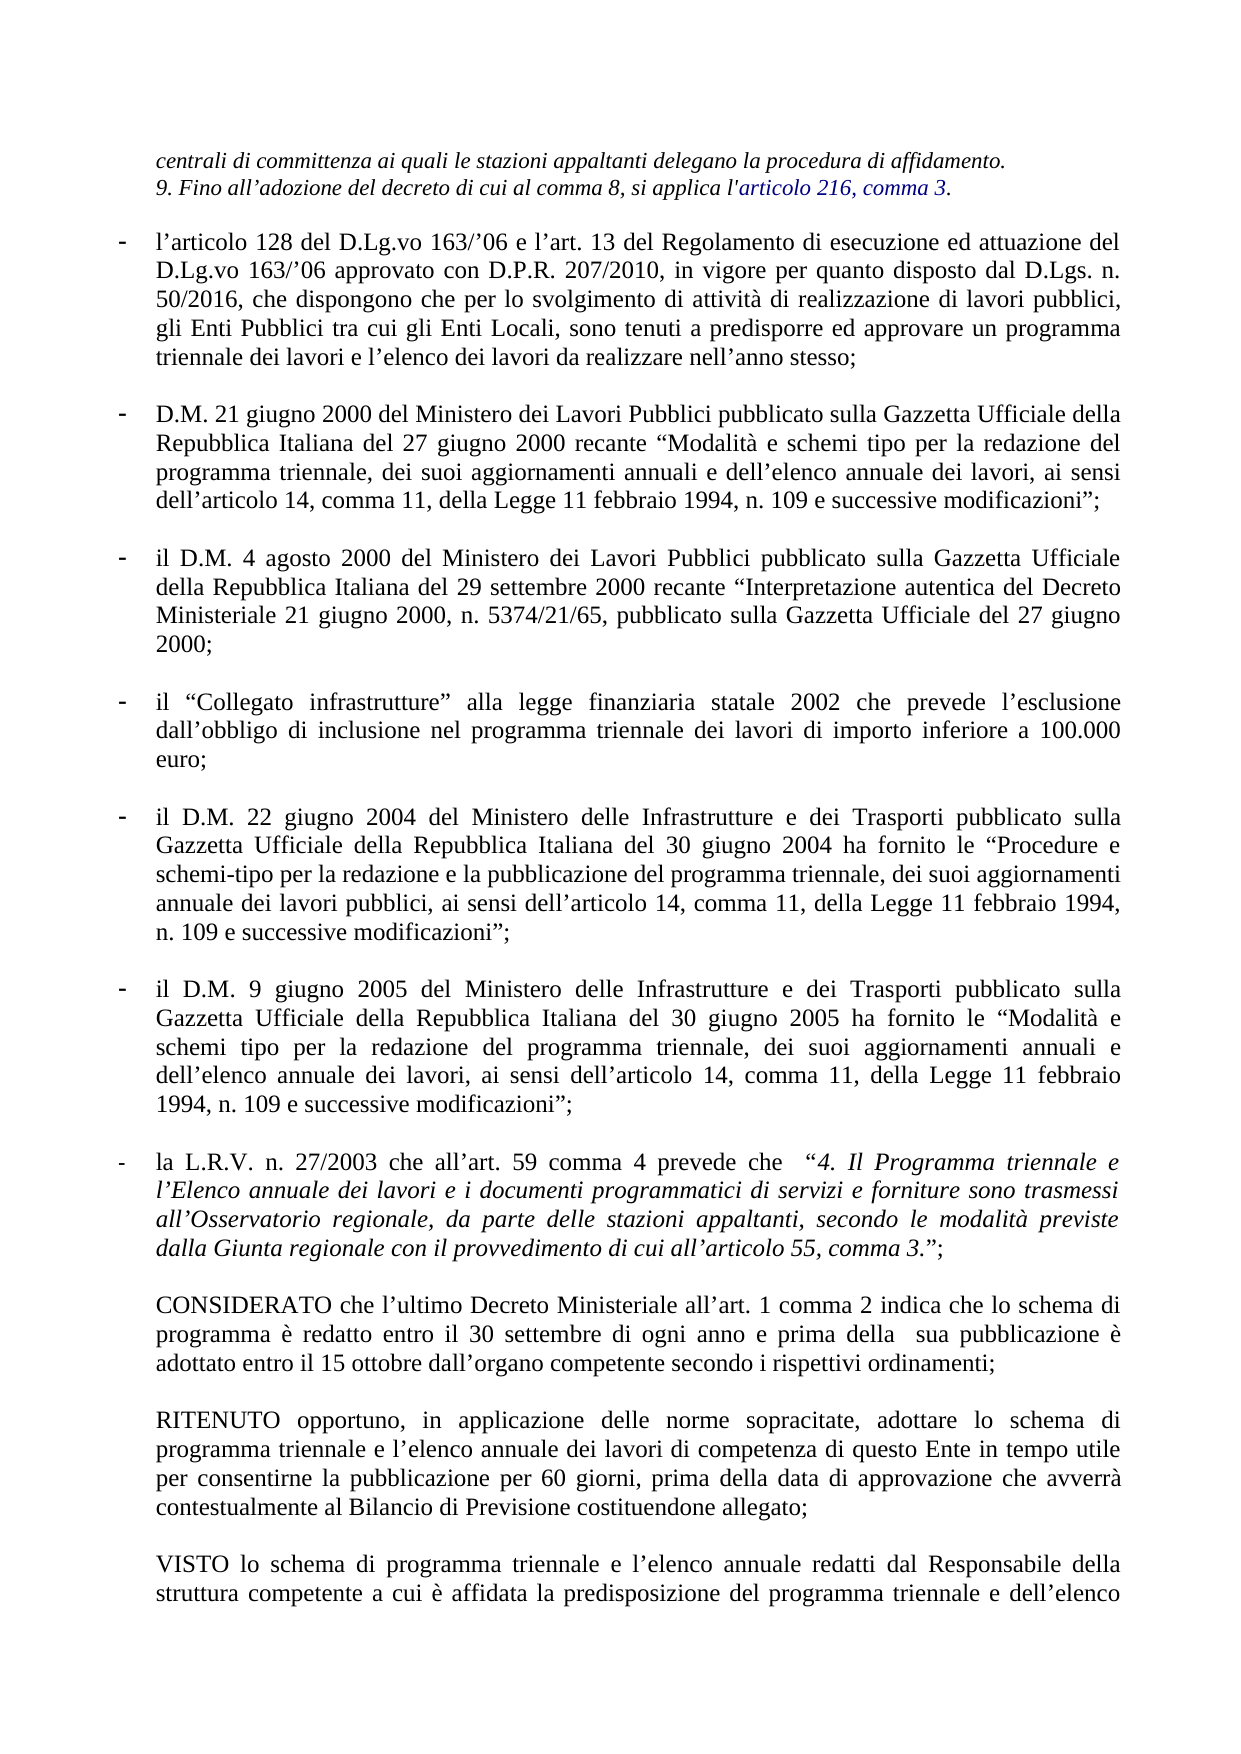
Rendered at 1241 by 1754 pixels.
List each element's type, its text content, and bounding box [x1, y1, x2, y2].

list il “Collegato infrastrutture” alla legge finanziaria statale 2002 che prevede l’esclusione dall’obbligo di inclusione nel programma triennale dei lavori di importo inferiore a 100.000 euro; [118, 687, 1122, 773]
list il D.M. 22 giugno 2004 del Ministero delle Infrastrutture e dei Trasporti pubblicato sulla Gazzetta Ufficiale della Repubblica Italiana del 30 giugno 2004 ha fornito le “Procedure e schemi-tipo per la redazione e la pubblicazione del programma triennale, dei suoi aggiornamenti annuale dei lavori pubblici, ai sensi dell’articolo 14, comma 11, della Legge 11 febbraio 1994, n. 109 e successive modificazioni”; [118, 802, 1122, 945]
list il D.M. 9 giugno 2005 del Ministero delle Infrastrutture e dei Trasporti pubblicato sulla Gazzetta Ufficiale della Repubblica Italiana del 30 giugno 2005 ha fornito le “Modalità e schemi tipo per la redazione del programma triennale, dei suoi aggiornamenti annuali e dell’elenco annuale dei lavori, ai sensi dell’articolo 14, comma 11, della Legge 11 febbraio 1994, n. 109 e successive modificazioni”; [118, 974, 1122, 1118]
list la L.R.V. n. 27/2003 che all’art. 59 comma 4 prevede che “4. Il Programma triennale e l’Elenco annuale dei lavori e i documenti programmatici di servizi e forniture sono trasmessi all’Osservatorio regionale, da parte delle stazioni appaltanti, secondo le modalità previste dalla Giunta regionale con il provvedimento di cui all’articolo 55, comma 3.”; [118, 1147, 1122, 1262]
list RITENUTO opportuno, in applicazione delle norme sopracitate, adottare lo schema di programma triennale e l’elenco annuale dei lavori di competenza di questo Ente in tempo utile per consentirne la pubblicazione per 60 giorni, prima della data di approvazione che avverrà contestualmente al Bilancio di Previsione costituendone allegato; [118, 1405, 1122, 1520]
list centrali di committenza ai quali le stazioni appaltanti delegano la procedura di affidamento. [118, 148, 1122, 174]
list l’articolo 128 del D.Lg.vo 163/’06 e l’art. 13 del Regolamento di esecuzione ed attuazione del D.Lg.vo 163/’06 approvato con D.P.R. 207/2010, in vigore per quanto disposto dal D.Lgs. n. 50/2016, che dispongono che per lo svolgimento di attività di realizzazione di lavori pubblici, gli Enti Pubblici tra cui gli Enti Locali, sono tenuti a predisporre ed approvare un programma triennale dei lavori e l’elenco dei lavori da realizzare nell’anno stesso; [118, 227, 1122, 370]
list il D.M. 4 agosto 2000 del Ministero dei Lavori Pubblici pubblicato sulla Gazzetta Ufficiale della Repubblica Italiana del 29 settembre 2000 recante “Interpretazione autentica del Decreto Ministeriale 21 giugno 2000, n. 5374/21/65, pubblicato sulla Gazzetta Ufficiale del 27 giugno 2000; [118, 543, 1122, 658]
list VISTO lo schema di programma triennale e l’elenco annuale redatti dal Responsabile della struttura competente a cui è affidata la predisposizione del programma triennale e dell’elenco [118, 1549, 1122, 1607]
list 9. Fino all’adozione del decreto di cui al comma 8, si applica l'articolo 216, comma 3. [118, 174, 1122, 200]
list CONSIDERATO che l’ultimo Decreto Ministeriale all’art. 1 comma 2 indica che lo schema di programma è redatto entro il 30 settembre di ogni anno e prima della sua pubblicazione è adottato entro il 15 ottobre dall’organo competente secondo i rispettivi ordinamenti; [118, 1290, 1122, 1377]
list D.M. 21 giugno 2000 del Ministero dei Lavori Pubblici pubblicato sulla Gazzetta Ufficiale della Repubblica Italiana del 27 giugno 2000 recante “Modalità e schemi tipo per la redazione del programma triennale, dei suoi aggiornamenti annuali e dell’elenco annuale dei lavori, ai sensi dell’articolo 14, comma 11, della Legge 11 febbraio 1994, n. 109 e successive modificazioni”; [118, 399, 1122, 514]
